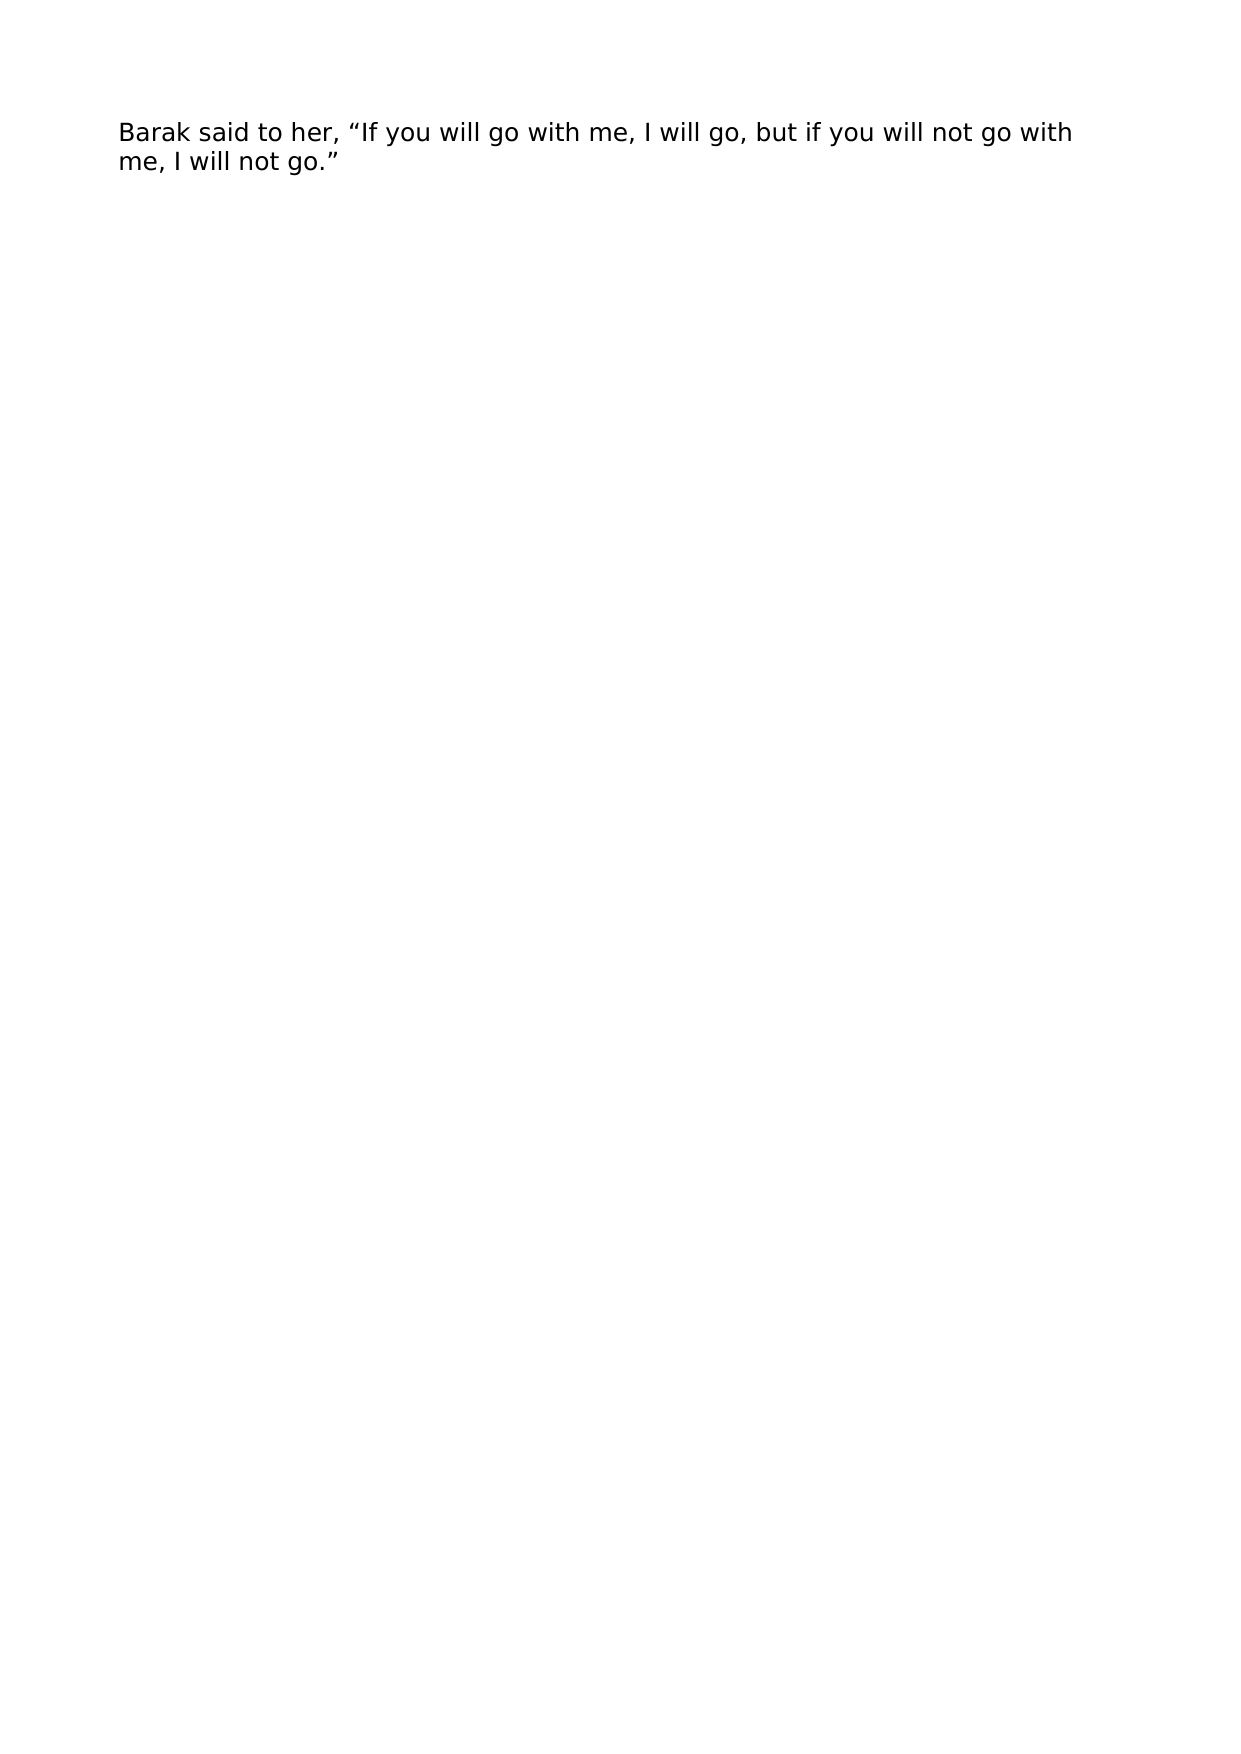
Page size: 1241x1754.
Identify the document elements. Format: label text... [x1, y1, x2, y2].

text Barak said to her, “If you will go with me, I will go, but if you will not go with me, I will not go.” [118, 118, 1122, 176]
